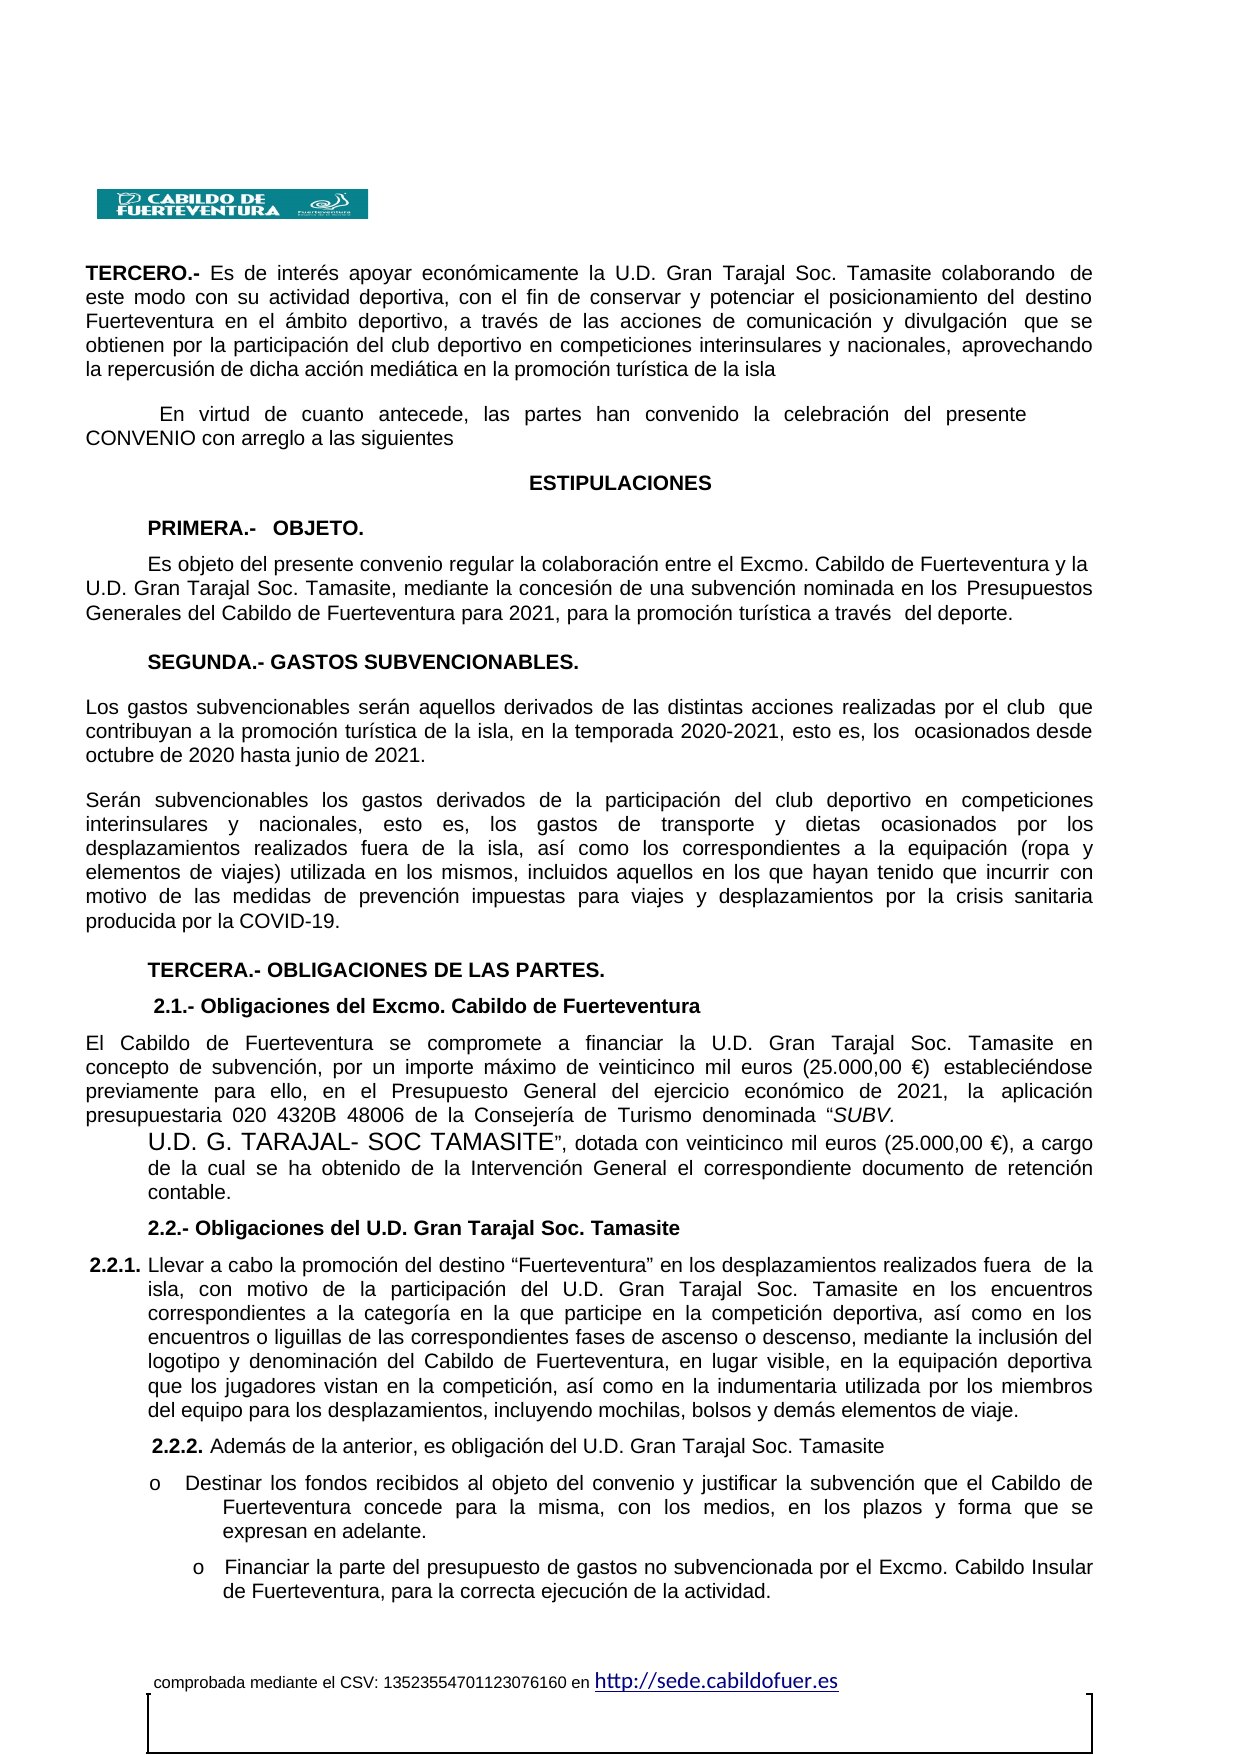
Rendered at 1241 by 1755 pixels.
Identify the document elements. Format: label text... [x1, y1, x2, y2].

text Serán subvencionables los gastos derivados de la participación del club deportivo en competiciones interinsulares y nacionales, esto es, los gastos de transporte y dietas ocasionados por los desplazamientos realizados fuera de la isla, así como los correspondientes a la equipación (ropa y elementos de viajes) utilizada en los mismos, incluidos aquellos en los que hayan tenido que incurrir con motivo de las medidas de prevención impuestas para viajes y desplazamientos por la crisis sanitaria producida por la COVID-19. [85, 788, 1093, 932]
text El Cabildo de Fuerteventura se compromete a financiar la U.D. Gran Tarajal Soc. Tamasite en concepto de subvención, por un importe máximo de veinticinco mil euros (25.000,00 €) estableciéndose previamente para ello, en el Presupuesto General del ejercicio económico de 2021, la aplicación presupuestaria 020 4320B 48006 de la Consejería de Turismo denominada “SUBV. [85, 1030, 1093, 1127]
list Destinar los fondos recibidos al objeto del convenio y justificar la subvención que el Cabildo de Fuerteventura concede para la misma, con los medios, en los plazos y forma que se expresan en adelante. [149, 1471, 1093, 1543]
list Además de la anterior, es obligación del U.D. Gran Tarajal Soc. Tamasite [152, 1434, 1107, 1458]
text PRIMERA.- OBJETO. [147, 516, 1107, 540]
subtitle ESTIPULACIONES [133, 471, 1107, 495]
text Los gastos subvencionables serán aquellos derivados de las distintas acciones realizadas por el club que contribuyan a la promoción turística de la isla, en la temporada 2020-2021, esto es, los ocasionados desde octubre de 2020 hasta junio de 2021. [85, 694, 1093, 767]
subtitle 2.2.- Obligaciones del U.D. Gran Tarajal Soc. Tamasite [148, 1216, 1107, 1240]
subtitle SEGUNDA.- GASTOS SUBVENCIONABLES. [147, 649, 1107, 673]
picture [97, 189, 369, 219]
text En virtud de cuanto antecede, las partes han convenido la celebración del presente CONVENIO con arreglo a las siguientes [85, 402, 1093, 450]
subtitle TERCERA.- OBLIGACIONES DE LAS PARTES. [147, 957, 1107, 981]
text U.D. Gran Tarajal Soc. Tamasite, mediante la concesión de una subvención nominada en los Presupuestos Generales del Cabildo de Fuerteventura para 2021, para la promoción turística a través del deporte. [85, 576, 1093, 624]
text TERCERO.- Es de interés apoyar económicamente la U.D. Gran Tarajal Soc. Tamasite colaborando de este modo con su actividad deportiva, con el fin de conservar y potenciar el posicionamiento del destino Fuerteventura en el ámbito deportivo, a través de las acciones de comunicación y divulgación que se obtienen por la participación del club deportivo en competiciones interinsulares y nacionales, aprovechando la repercusión de dicha acción mediática en la promoción turística de la isla [85, 260, 1093, 381]
text Es objeto del presente convenio regular la colaboración entre el Excmo. Cabildo de Fuerteventura y la [147, 552, 1107, 576]
text 2.1.- Obligaciones del Excmo. Cabildo de Fuerteventura [153, 994, 1107, 1018]
text U.D. G. TARAJAL- SOC TAMASITE”, dotada con veinticinco mil euros (25.000,00 €), a cargo de la cual se ha obtenido de la Intervención General el correspondiente documento de retención contable. [148, 1127, 1093, 1204]
list Llevar a cabo la promoción del destino “Fuerteventura” en los desplazamientos realizados fuera de la isla, con motivo de la participación del U.D. Gran Tarajal Soc. Tamasite en los encuentros correspondientes a la categoría en la que participe en la competición deportiva, así como en los encuentros o liguillas de las correspondientes fases de ascenso o descenso, mediante la inclusión del logotipo y denominación del Cabildo de Fuerteventura, en lugar visible, en la equipación deportiva que los jugadores vistan en la competición, así como en la indumentaria utilizada por los miembros del equipo para los desplazamientos, incluyendo mochilas, bolsos y demás elementos de viaje. [89, 1253, 1093, 1422]
text o Financiar la parte del presupuesto de gastos no subvencionada por el Excmo. Cabildo Insular de Fuerteventura, para la correcta ejecución de la actividad. [192, 1555, 1093, 1603]
